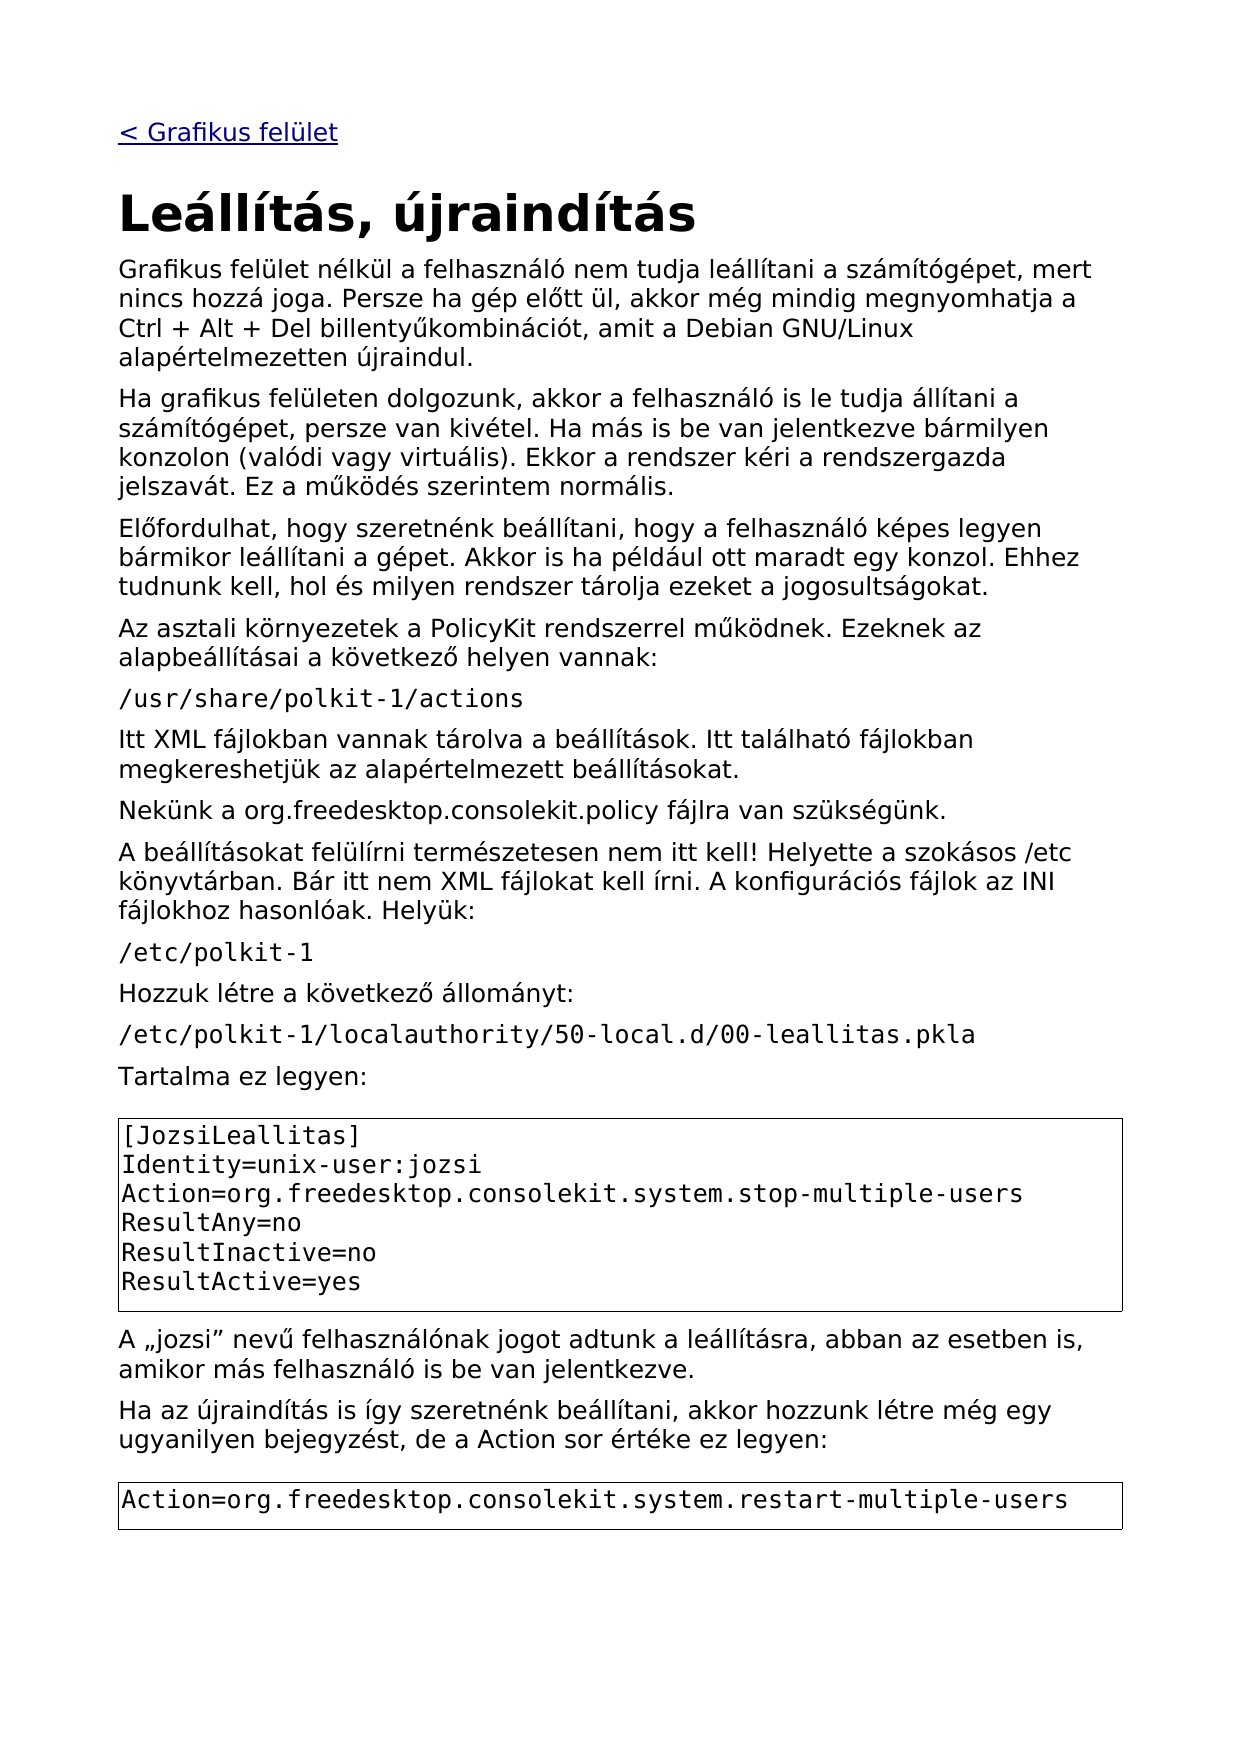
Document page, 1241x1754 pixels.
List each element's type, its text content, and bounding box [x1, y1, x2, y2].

text Nekünk a org.freedesktop.consolekit.policy fájlra van szükségünk. [118, 796, 1122, 826]
text Ha az újraindítás is így szeretnénk beállítani, akkor hozzunk létre még egy ugyanilyen bejegyzést, de a Action sor értéke ez legyen: [118, 1397, 1122, 1455]
text /etc/polkit-1 [118, 938, 1122, 967]
text Előfordulhat, hogy szeretnénk beállítani, hogy a felhasználó képes legyen bármikor leállítani a gépet. Akkor is ha például ott maradt egy konzol. Ehhez tudnunk kell, hol és milyen rendszer tárolja ezeket a jogosultságokat. [118, 514, 1122, 601]
text /etc/polkit-1/localauthority/50-local.d/00-leallitas.pkla [118, 1021, 1122, 1050]
subtitle Leállítás, újraindítás [118, 185, 1122, 243]
table_header [JozsiLeallitas] Identity=unix-user:jozsi Action=org.freedesktop.consolekit.system.stop-multiple-users ResultAny=no ResultInactive=no ResultActive=yes [119, 1119, 1122, 1311]
text A beállításokat felülírni természetesen nem itt kell! Helyette a szokásos /etc könyvtárban. Bár itt nem XML fájlokat kell írni. A konfigurációs fájlok az INI fájlokhoz hasonlóak. Helyük: [118, 838, 1122, 926]
text < Grafikus felület [118, 118, 1122, 147]
text Itt XML fájlokban vannak tárolva a beállítások. Itt található fájlokban megkereshetjük az alapértelmezett beállításokat. [118, 726, 1122, 784]
text Tartalma ez legyen: [118, 1062, 1122, 1091]
text /usr/share/polkit-1/actions [118, 685, 1122, 714]
text Ha grafikus felületen dolgozunk, akkor a felhasználó is le tudja állítani a számítógépet, persze van kivétel. Ha más is be van jelentkezve bármilyen konzolon (valódi vagy virtuális). Ekkor a rendszer kéri a rendszergazda jelszavát. Ez a működés szerintem normális. [118, 385, 1122, 501]
text Hozzuk létre a következő állományt: [118, 979, 1122, 1008]
text Az asztali környezetek a PolicyKit rendszerrel működnek. Ezeknek az alapbeállításai a következő helyen vannak: [118, 614, 1122, 672]
text A „jozsi” nevű felhasználónak jogot adtunk a leállításra, abban az esetben is, amikor más felhasználó is be van jelentkezve. [118, 1326, 1122, 1384]
text Grafikus felület nélkül a felhasználó nem tudja leállítani a számítógépet, mert nincs hozzá joga. Persze ha gép előtt ül, akkor még mindig megnyomhatja a Ctrl + Alt + Del billentyűkombinációt, amit a Debian GNU/Linux alapértelmezetten újraindul. [118, 256, 1122, 372]
table_header Action=org.freedesktop.consolekit.system.restart-multiple-users [119, 1483, 1122, 1529]
